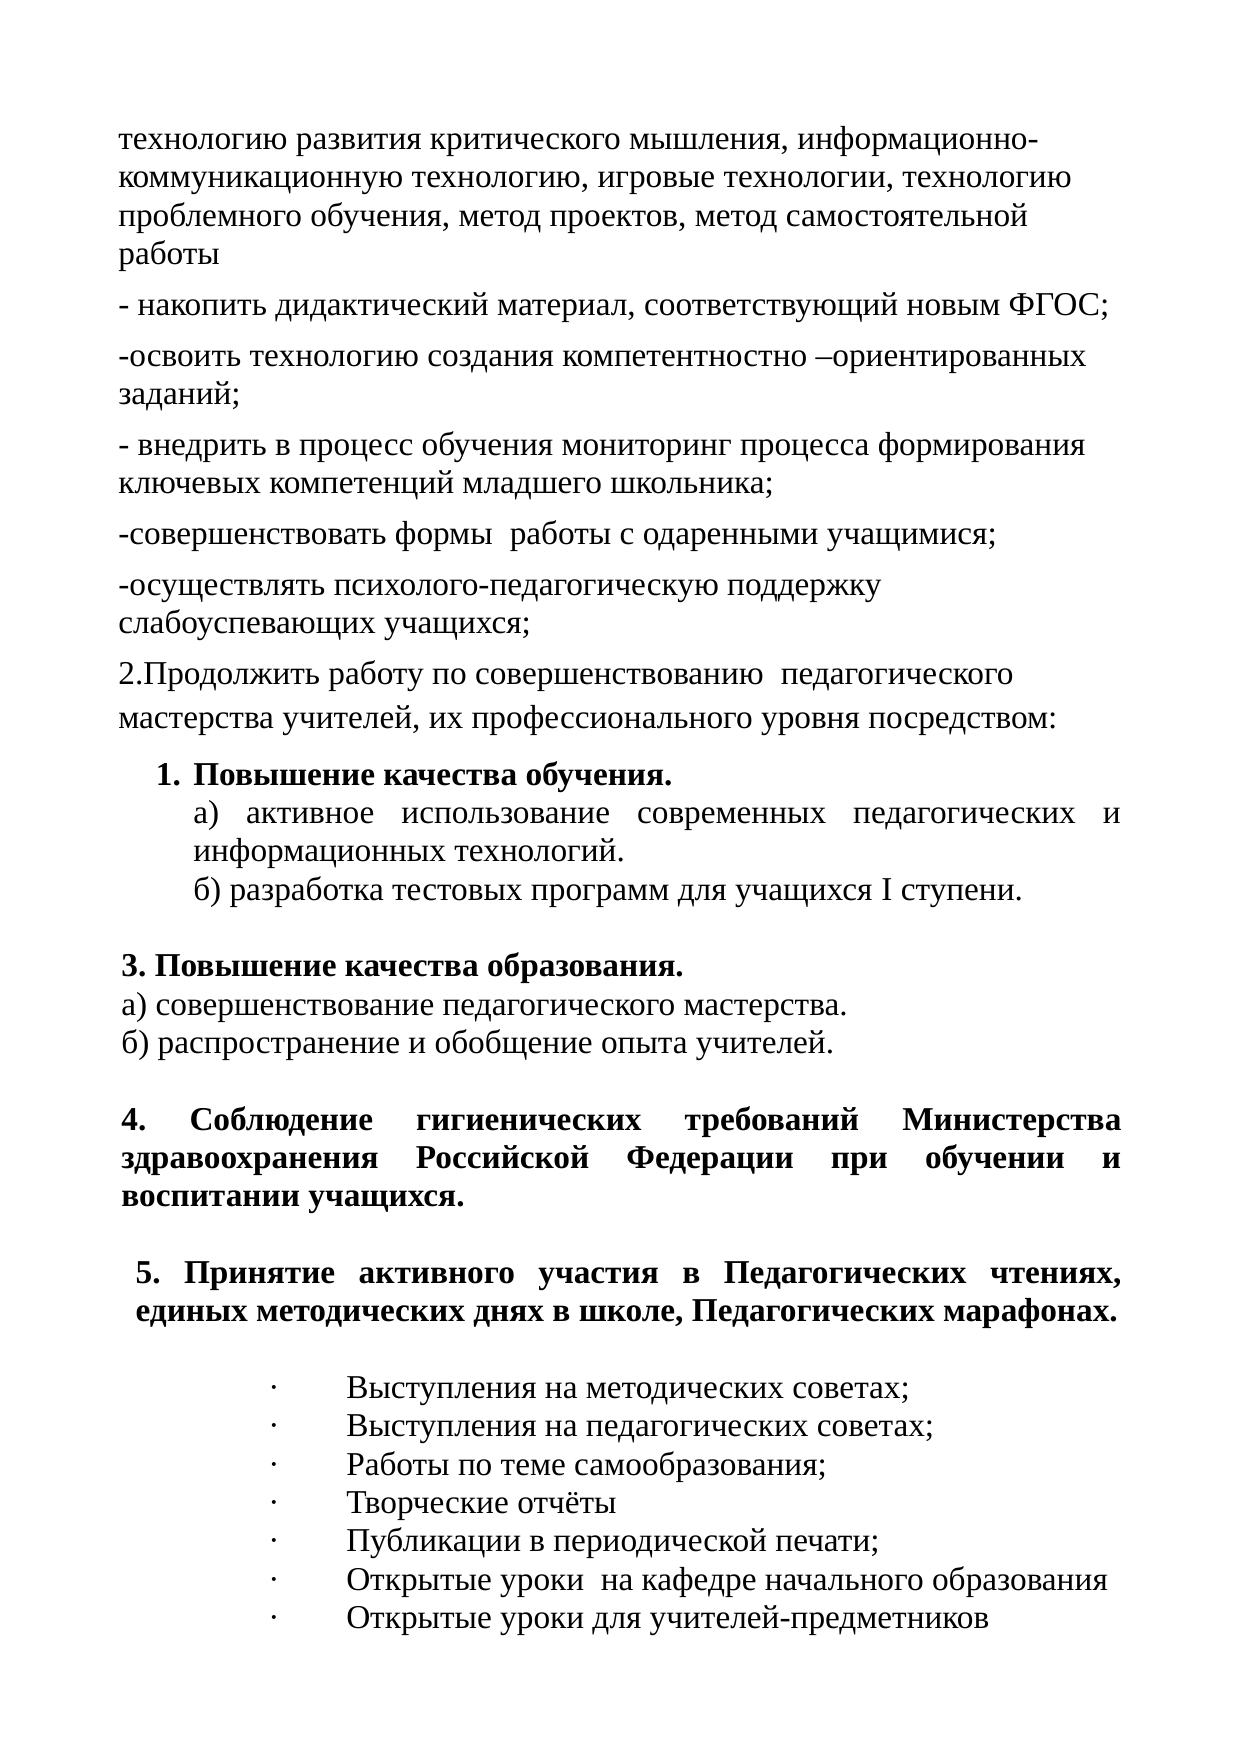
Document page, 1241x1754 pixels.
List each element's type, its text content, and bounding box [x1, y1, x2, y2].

list 3. Повышение качества образования. [121, 945, 1122, 984]
text -осуществлять психолого-педагогическую поддержку слабоуспевающих учащихся; [118, 564, 1122, 641]
text 2.Продолжить работу по совершенствованию педагогического мастерства учителей, их профессионального уровня посредством: [118, 653, 1122, 736]
text · Публикации в периодической печати; [268, 1520, 1122, 1559]
text -освоить технологию создания компетентностно –ориентированных заданий; [118, 335, 1122, 411]
text · Выступления на методических советах; [268, 1367, 1122, 1405]
list б) разработка тестовых программ для учащихся I ступени. [156, 869, 1122, 907]
text · Выступления на педагогических советах; [268, 1405, 1122, 1444]
text -совершенствовать формы работы с одаренными учащимися; [118, 513, 1122, 551]
text технологию развития критического мышления, информационно-коммуникационную технологию, игровые технологии, технологию проблемного обучения, метод проектов, метод самостоятельной работы [118, 118, 1122, 271]
list а) совершенствование педагогического мастерства. [121, 984, 1122, 1022]
list 4. Соблюдение гигиенических требований Министерства здравоохранения Российской Федерации при обучении и воспитании учащихся. [121, 1099, 1122, 1214]
text · Открытые уроки на кафедре начального образования [268, 1559, 1122, 1597]
text · Открытые уроки для учителей-предметников [268, 1597, 1122, 1635]
text - внедрить в процесс обучения мониторинг процесса формирования ключевых компетенций младшего школьника; [118, 424, 1122, 501]
list Повышение качества обучения. [156, 754, 1122, 792]
list б) распространение и обобщение опыта учителей. [121, 1022, 1122, 1060]
text - накопить дидактический материал, соответствующий новым ФГОС; [118, 284, 1122, 322]
list а) активное использование современных педагогических и информационных технологий. [156, 792, 1122, 869]
text · Работы по теме самообразования; [268, 1444, 1122, 1482]
text · Творческие отчёты [268, 1482, 1122, 1520]
list 5. Принятие активного участия в Педагогических чтениях, единых методических днях в школе, Педагогических марафонах. [135, 1252, 1122, 1329]
